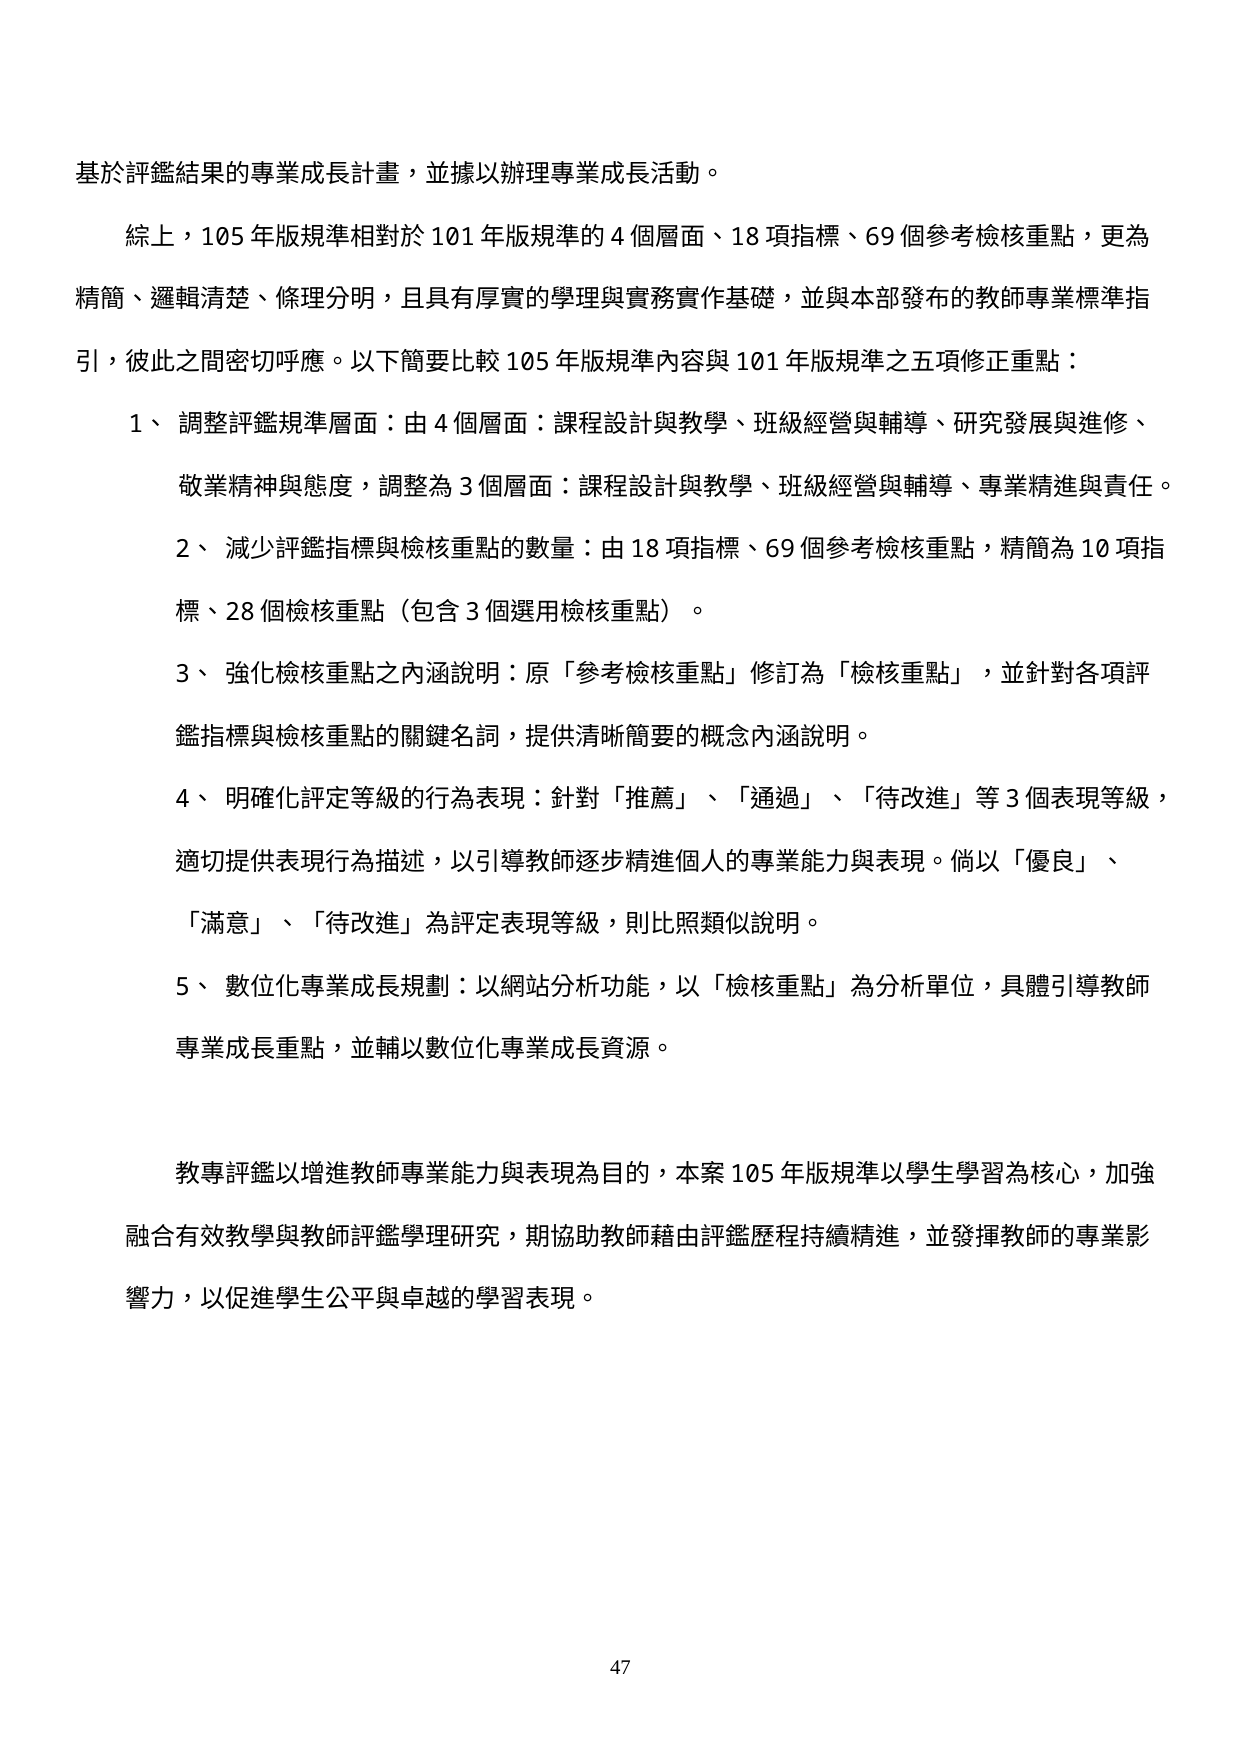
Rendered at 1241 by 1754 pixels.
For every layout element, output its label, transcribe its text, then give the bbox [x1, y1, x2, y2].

text 同時，為強化105年版規準的可行性與有效性，依證據本位原則，描述「內涵說明」與新增的「評定等級與行為描述」內容，供學校進行規準研討與具體操作之參考。另學校亦可基於校本精神，校內教師與學生表現之需求，酌增檢核重點（至多二個），併隨增列其內涵說明，及評定等級與行為描述。評定等級分為三級：「推薦」、「通過」與「待改進」，其中「推薦」係指受評教師之卓越表現足供推薦進行校內、外之經驗分享，而「資料來源」說明評鑑方法可來自教師自評、教學觀察或教學檔案，各種觀察工具均可運用。另外，本部特於「精緻教師專業發展評鑑網」中，設計數位化的評鑑資料分析，以105年版規準中的「檢核重點」為單位，協助學校、地方與中央政府規劃基於評鑑結果的專業成長計畫，並據以辦理專業成長活動。 [75, 130, 1165, 193]
list 減少評鑑指標與檢核重點的數量：由18項指標、69個參考檢核重點，精簡為10項指標、28個檢核重點（包含3個選用檢核重點）。 [175, 505, 1165, 630]
list 明確化評定等級的行為表現：針對「推薦」、「通過」、「待改進」等3個表現等級，適切提供表現行為描述，以引導教師逐步精進個人的專業能力與表現。倘以「優良」、「滿意」、「待改進」為評定表現等級，則比照類似說明。 [175, 755, 1165, 943]
list 強化檢核重點之內涵說明：原「參考檢核重點」修訂為「檢核重點」，並針對各項評鑑指標與檢核重點的關鍵名詞，提供清晰簡要的概念內涵說明。 [175, 630, 1165, 755]
text 綜上，105年版規準相對於101年版規準的4個層面、18項指標、69個參考檢核重點，更為精簡、邏輯清楚、條理分明，且具有厚實的學理與實務實作基礎，並與本部發布的教師專業標準指引，彼此之間密切呼應。以下簡要比較105年版規準內容與101年版規準之五項修正重點： [75, 193, 1165, 380]
text 教專評鑑以增進教師專業能力與表現為目的，本案105年版規準以學生學習為核心，加強融合有效教學與教師評鑑學理研究，期協助教師藉由評鑑歷程持續精進，並發揮教師的專業影響力，以促進學生公平與卓越的學習表現。 [125, 1130, 1165, 1318]
list 數位化專業成長規劃：以網站分析功能，以「檢核重點」為分析單位，具體引導教師專業成長重點，並輔以數位化專業成長資源。 [175, 943, 1165, 1068]
list 調整評鑑規準層面：由4個層面：課程設計與教學、班級經營與輔導、研究發展與進修、敬業精神與態度，調整為3個層面：課程設計與教學、班級經營與輔導、專業精進與責任。 [128, 380, 1165, 505]
